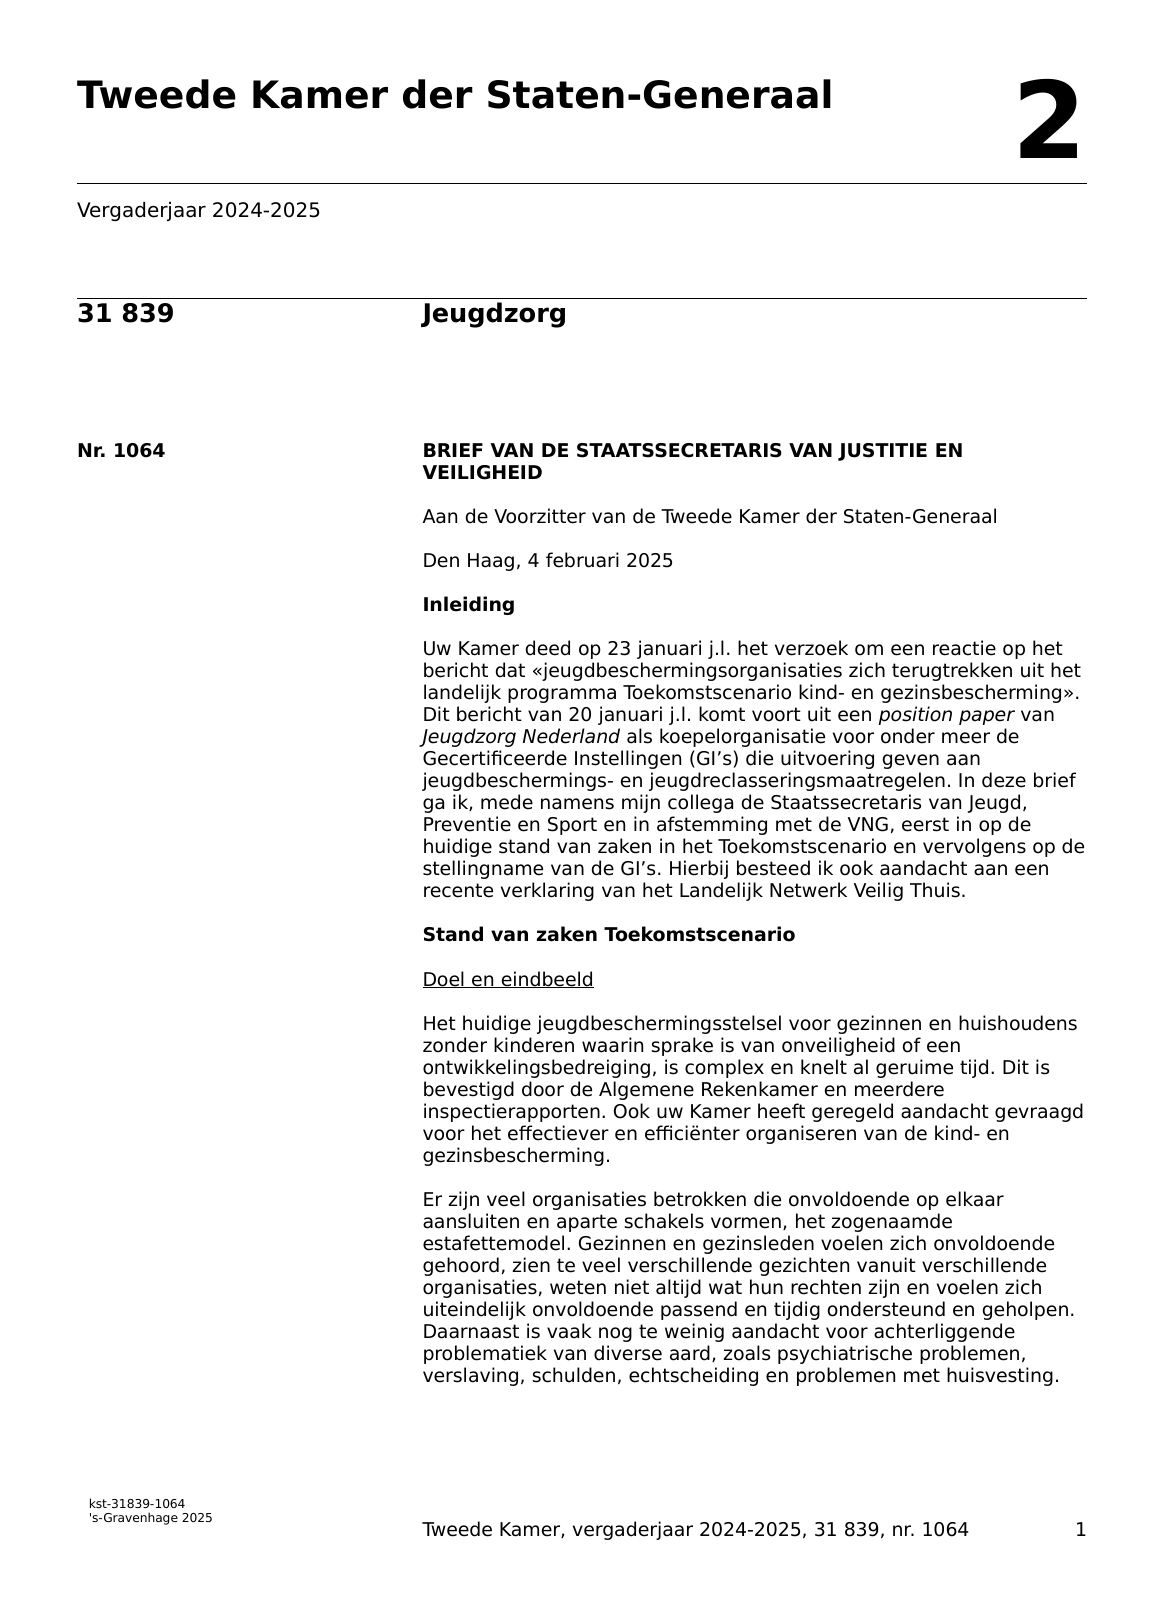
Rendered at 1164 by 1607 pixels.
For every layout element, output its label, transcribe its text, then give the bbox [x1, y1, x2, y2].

table_cell Vergaderjaar 2024-2025 [77, 184, 1087, 298]
subtitle Doel en eindbeeld [422, 968, 1087, 990]
text Den Haag, 4 februari 2025 [422, 550, 1087, 572]
subtitle 31 839 Jeugdzorg [77, 299, 1087, 329]
table_header 2 [886, 59, 1087, 183]
text Uw Kamer deed op 23 januari j.l. het verzoek om een reactie op het bericht dat «jeugdbeschermingsorganisaties zich terugtrekken uit het landelijk programma Toekomstscenario kind- en gezinsbescherming». Dit bericht van 20 januari j.l. komt voort uit een position paper van Jeugdzorg Nederland als koepelorganisatie voor onder meer de Gecertificeerde Instellingen (GI’s) die uitvoering geven aan jeugdbeschermings- en jeugdreclasseringsmaatregelen. In deze brief ga ik, mede namens mijn collega de Staatssecretaris van Jeugd, Preventie en Sport en in afstemming met de VNG, eerst in op de huidige stand van zaken in het Toekomstscenario en vervolgens op de stellingname van de GI’s. Hierbij besteed ik ook aandacht aan een recente verklaring van het Landelijk Netwerk Veilig Thuis. [422, 638, 1087, 902]
text Het huidige jeugdbeschermingsstelsel voor gezinnen en huishoudens zonder kinderen waarin sprake is van onveiligheid of een ontwikkelingsbedreiging, is complex en knelt al geruime tijd. Dit is bevestigd door de Algemene Rekenkamer en meerdere inspectierapporten. Ook uw Kamer heeft geregeld aandacht gevraagd voor het effectiever en efficiënter organiseren van de kind- en gezinsbescherming. [422, 1013, 1087, 1166]
text 's-Gravenhage 2025 [88, 1511, 323, 1525]
table_header Tweede Kamer der Staten-Generaal [77, 59, 886, 183]
subtitle Stand van zaken Toekomstscenario [422, 924, 1087, 946]
text Er zijn veel organisaties betrokken die onvoldoende op elkaar aansluiten en aparte schakels vormen, het zogenaamde estafettemodel. Gezinnen en gezinsleden voelen zich onvoldoende gehoord, zien te veel verschillende gezichten vanuit verschillende organisaties, weten niet altijd wat hun rechten zijn en voelen zich uiteindelijk onvoldoende passend en tijdig ondersteund en geholpen. Daarnaast is vaak nog te weinig aandacht voor achterliggende problematiek van diverse aard, zoals psychiatrische problemen, verslaving, schulden, echtscheiding en problemen met huisvesting. [422, 1189, 1087, 1386]
subtitle Nr. 1064 BRIEF VAN DE STAATSSECRETARIS VAN JUSTITIE EN VEILIGHEID [77, 440, 1087, 484]
text Aan de Voorzitter van de Tweede Kamer der Staten-Generaal [422, 506, 1087, 528]
text kst-31839-1064 [88, 1497, 323, 1511]
subtitle Inleiding [422, 594, 1087, 616]
